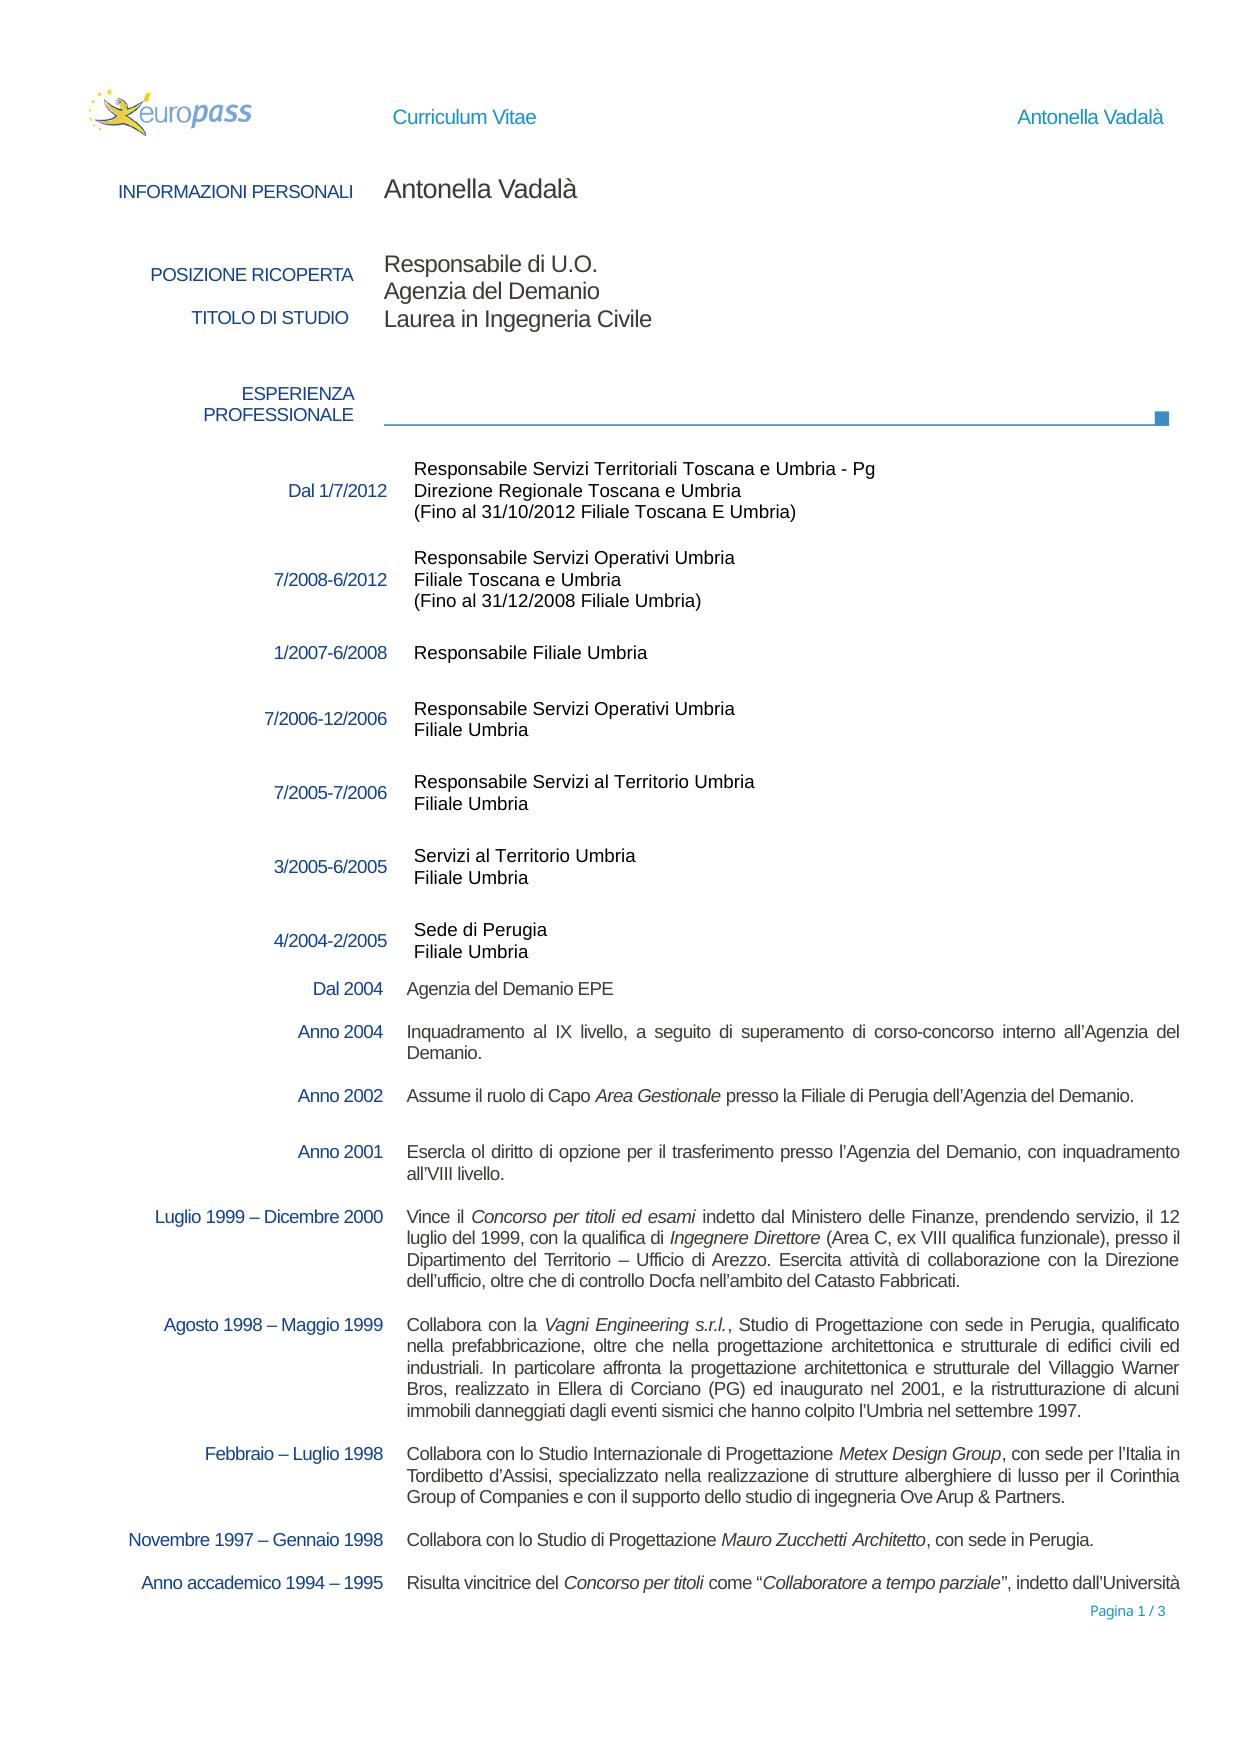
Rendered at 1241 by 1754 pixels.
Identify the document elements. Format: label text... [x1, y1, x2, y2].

table_header Antonella Vadalà [384, 171, 1169, 207]
table_cell Responsabile Filiale Umbria [406, 623, 1192, 682]
table_cell 1/2007-6/2008 [111, 623, 395, 682]
table_cell 7/2008-6/2012 [111, 536, 395, 623]
table_cell Responsabile Servizi Operativi Umbria Filiale Umbria [406, 682, 1192, 756]
table_cell 3/2005-6/2005 [111, 830, 395, 904]
table_header ESPERIENZA PROFESSIONALE [89, 383, 384, 426]
table_cell Anno 2001 [100, 1141, 395, 1206]
table_cell Collabora con lo Studio Internazionale di Progettazione Metex Design Group, con sede per l’Italia in Tordibetto d’Assisi, specializzato nella realizzazione di strutture alberghiere di lusso per il Corinthia Group of Companies e con il supporto dello studio di ingegneria Ove Arup & Partners. [395, 1443, 1192, 1529]
table_cell Dal 2004 [100, 978, 395, 999]
table_cell Assume il ruolo di Capo Area Gestionale presso la Filiale di Perugia dell’Agenzia del Demanio. [395, 1085, 1192, 1141]
table_header Dal 1/7/2012 [111, 445, 395, 536]
table_cell Agosto 1998 – Maggio 1999 [100, 1314, 395, 1443]
table_cell Anno 2004 [100, 999, 395, 1085]
table_cell [89, 207, 1169, 230]
table_cell Febbraio – Luglio 1998 [100, 1443, 395, 1529]
table_header [384, 383, 1169, 424]
table_cell 7/2005-7/2006 [111, 756, 395, 830]
table_cell Anno 2002 [100, 1085, 395, 1141]
table_cell Agenzia del Demanio EPE [395, 978, 1192, 999]
table_cell Responsabile Servizi Operativi Umbria Filiale Toscana e Umbria (Fino al 31/12/2008 Filiale Umbria) [406, 536, 1192, 623]
table_cell Responsabile Servizi al Territorio Umbria Filiale Umbria [406, 756, 1192, 830]
table_cell Vince il Concorso per titoli ed esami indetto dal Ministero delle Finanze, prendendo servizio, il 12 luglio del 1999, con la qualifica di Ingegnere Direttore (Area C, ex VIII qualifica funzionale), presso il Dipartimento del Territorio – Ufficio di Arezzo. Esercita attività di collaborazione con la Direzione dell’ufficio, oltre che di controllo Docfa nell’ambito del Catasto Fabbricati. [395, 1206, 1192, 1313]
table_header Responsabile Servizi Territoriali Toscana e Umbria - Pg Direzione Regionale Toscana e Umbria (Fino al 31/10/2012 Filiale Toscana E Umbria) [406, 445, 1192, 536]
table_cell 4/2004-2/2005 [111, 904, 395, 977]
table_cell Servizi al Territorio Umbria Filiale Umbria [406, 830, 1192, 904]
table_cell Luglio 1999 – Dicembre 2000 [100, 1206, 395, 1313]
table_cell Sede di Perugia Filiale Umbria [406, 904, 1192, 977]
table_header POSIZIONE RICOPERTA TITOLO DI STUDIO [89, 250, 384, 363]
table_cell Risulta vincitrice del Concorso per titoli come “Collaboratore a tempo parziale”, indetto dall’Università [395, 1572, 1192, 1594]
table_header [100, 445, 111, 977]
table_cell Collabora con lo Studio di Progettazione Mauro Zucchetti Architetto, con sede in Perugia. [395, 1529, 1192, 1572]
table_cell Inquadramento al IX livello, a seguito di superamento di corso-concorso interno all’Agenzia del Demanio. [395, 999, 1192, 1085]
table_cell 7/2006-12/2006 [111, 682, 395, 756]
table_header INFORMAZIONI PERSONALI [89, 171, 384, 207]
table_cell Collabora con la Vagni Engineering s.r.l., Studio di Progettazione con sede in Perugia, qualificato nella prefabbricazione, oltre che nella progettazione architettonica e strutturale di edifici civili ed industriali. In particolare affronta la progettazione architettonica e strutturale del Villaggio Warner Bros, realizzato in Ellera di Corciano (PG) ed inaugurato nel 2001, e la ristrutturazione di alcuni immobili danneggiati dagli eventi sismici che hanno colpito l’Umbria nel settembre 1997. [395, 1314, 1192, 1443]
table_header Responsabile di U.O. Agenzia del Demanio Laurea in Ingegneria Civile [384, 250, 1169, 363]
table_cell Anno accademico 1994 – 1995 [100, 1572, 395, 1594]
table_header [395, 445, 406, 977]
table_cell Esercla ol diritto di opzione per il trasferimento presso l’Agenzia del Demanio, con inquadramento all’VIII livello. [395, 1141, 1192, 1206]
table_cell Novembre 1997 – Gennaio 1998 [100, 1529, 395, 1572]
